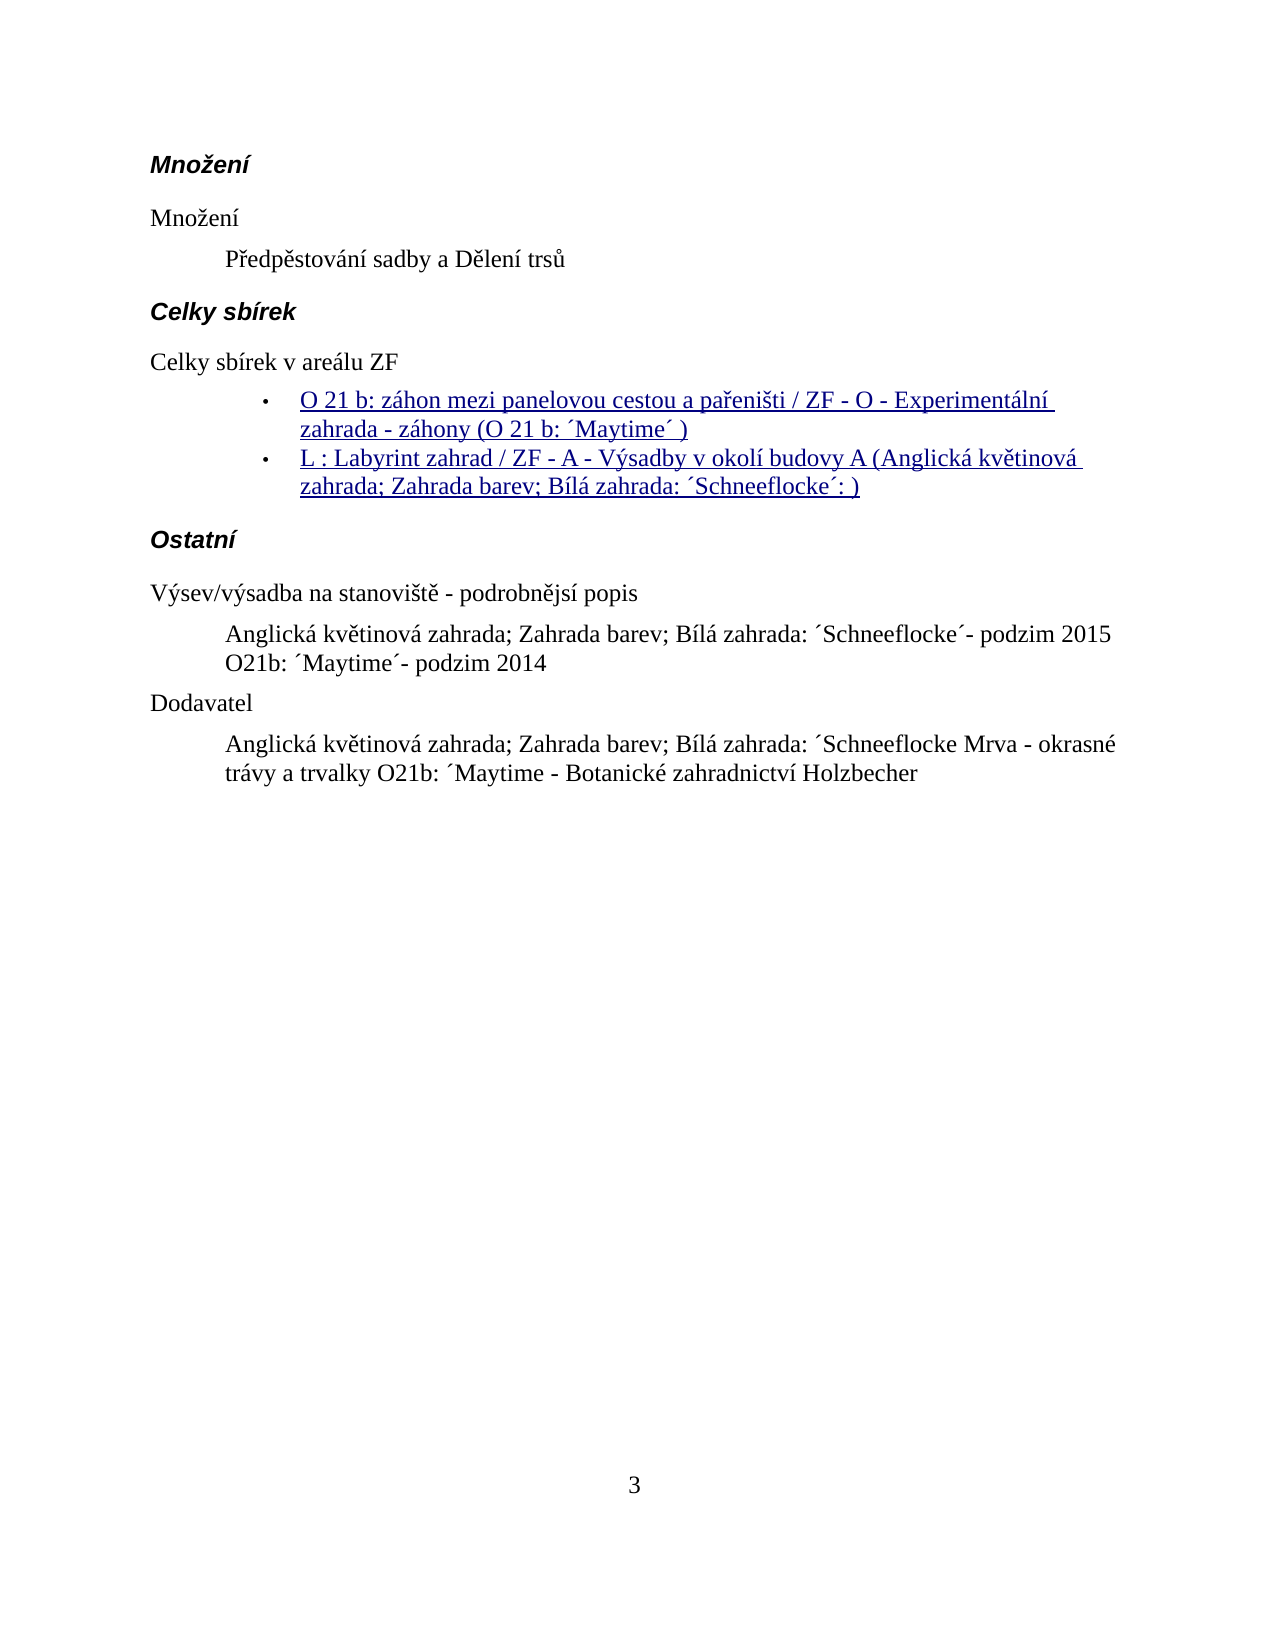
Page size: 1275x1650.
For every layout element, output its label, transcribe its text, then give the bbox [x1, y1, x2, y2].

text Předpěstování sadby a Dělení trsů [225, 244, 1125, 272]
subtitle Množení [150, 150, 1125, 178]
text Celky sbírek v areálu ZF [150, 347, 1125, 376]
text Množení [150, 203, 1125, 232]
text Anglická květinová zahrada; Zahrada barev; Bílá zahrada: ´Schneeflocke Mrva - okrasné trávy a trvalky O21b: ´Maytime - Botanické zahradnictví Holzbecher [225, 729, 1125, 787]
text Dodavatel [150, 688, 1125, 717]
subtitle Celky sbírek [150, 297, 1125, 326]
list O 21 b: záhon mezi panelovou cestou a pařeništi / ZF - O - Experimentální zahrada - záhony (O 21 b: ´Maytime´ ) [262, 385, 1125, 443]
text Anglická květinová zahrada; Zahrada barev; Bílá zahrada: ´Schneeflocke´- podzim 2015 O21b: ´Maytime´- podzim 2014 [225, 619, 1125, 676]
text Výsev/výsadba na stanoviště - podrobnějsí popis [150, 578, 1125, 607]
list L : Labyrint zahrad / ZF - A - Výsadby v okolí budovy A (Anglická květinová zahrada; Zahrada barev; Bílá zahrada: ´Schneeflocke´: ) [262, 443, 1125, 500]
subtitle Ostatní [150, 525, 1125, 554]
